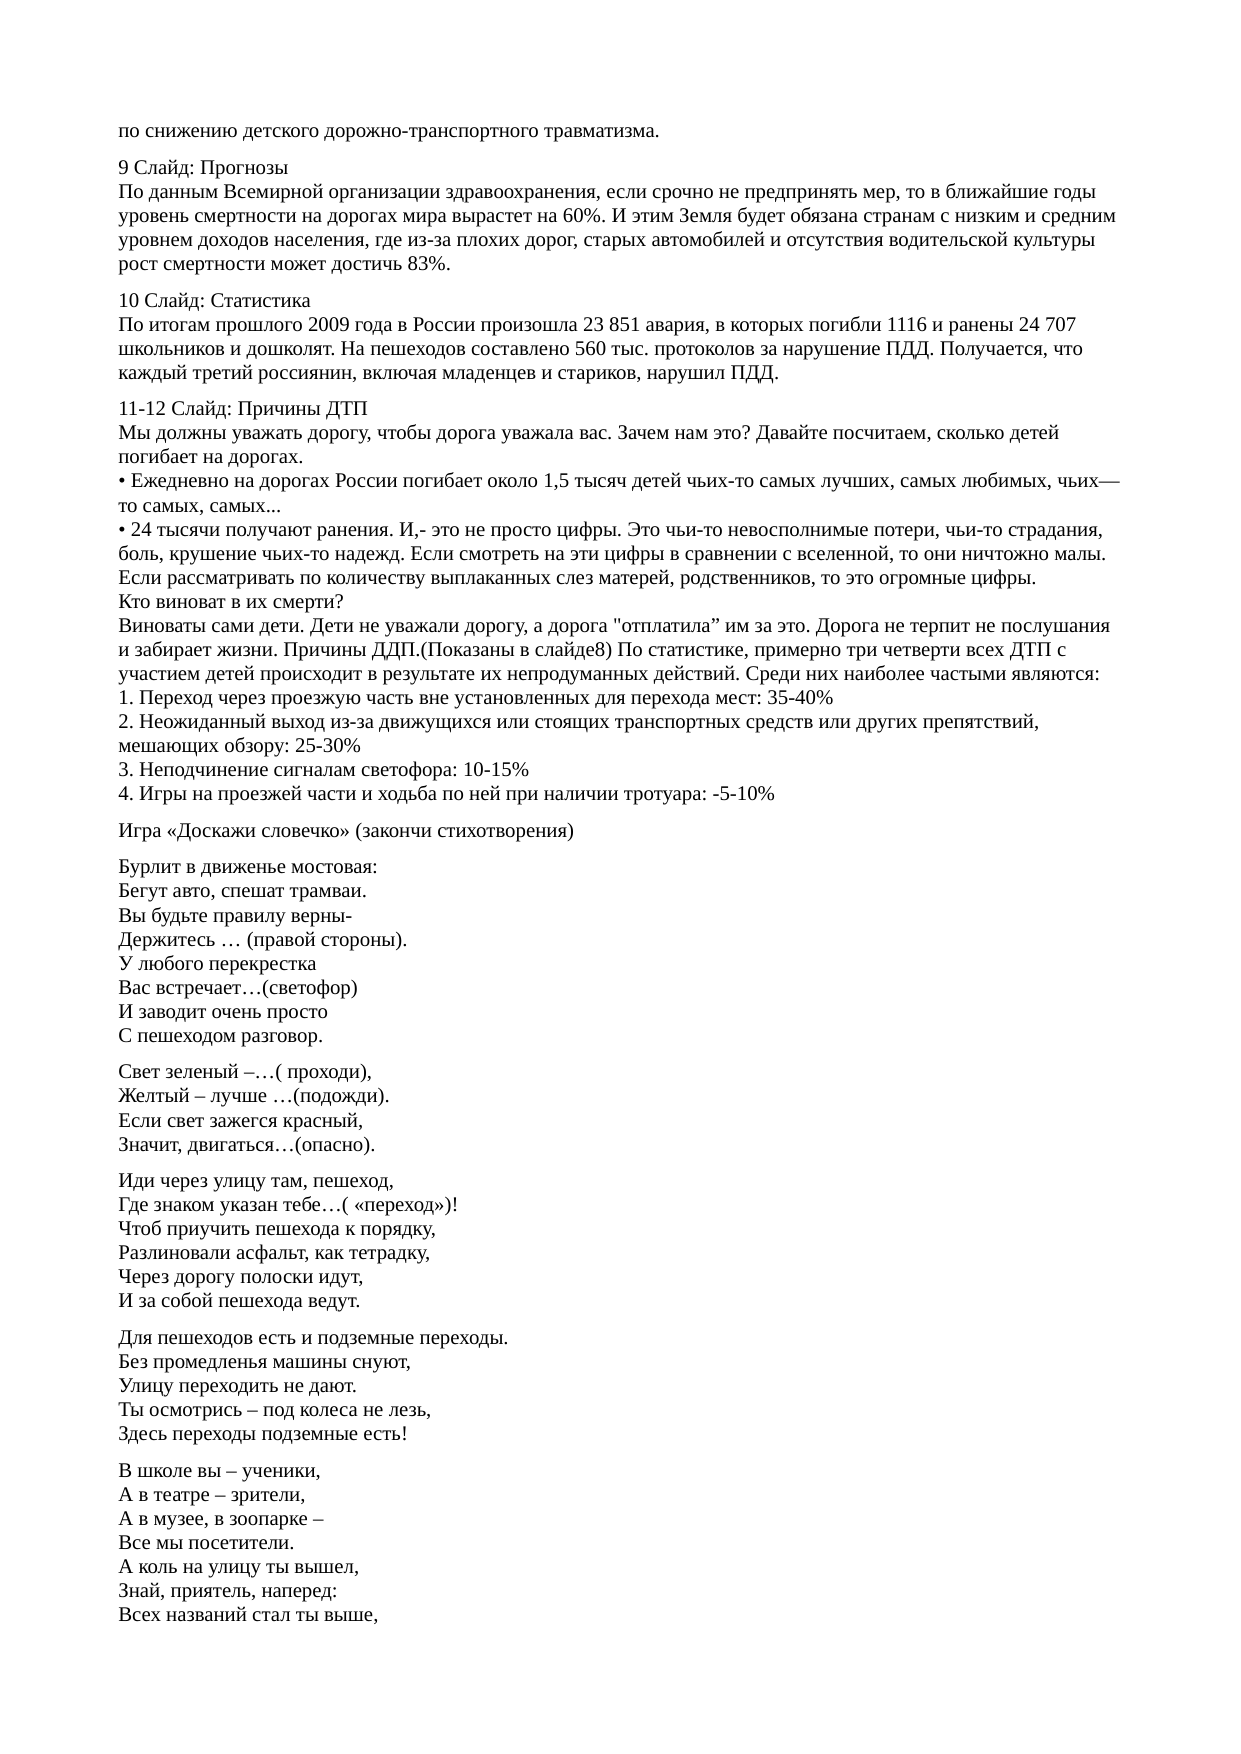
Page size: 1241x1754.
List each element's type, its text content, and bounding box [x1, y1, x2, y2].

text Свет зеленый –…( проходи), Желтый – лучше …(подожди). Если свет зажегся красный, Значит, двигаться…(опасно). [118, 1059, 1122, 1156]
text Для пешеходов есть и подземные переходы. Без промедленья машины снуют, Улицу переходить не дают. Ты осмотрись – под колеса не лезь, Здесь переходы подземные есть! [118, 1325, 1122, 1445]
text Игра «Доскажи словечко» (закончи стихотворения) [118, 818, 1122, 842]
text В школе вы – ученики, А в театре – зрители, А в музее, в зоопарке – Все мы посетители. А коль на улицу ты вышел, Знай, приятель, наперед: Всех названий стал ты выше, [118, 1458, 1122, 1626]
text 9 Слайд: Прогнозы По данным Всемирной организации здравоохранения, если срочно не предпринять мер, то в ближайшие годы уровень смертности на дорогах мира вырастет на 60%. И этим Земля будет обязана странам с низким и средним уровнем доходов населения, где из-за плохих дорог, старых автомобилей и отсутствия водительской культуры рост смертности может достичь 83%. [118, 155, 1122, 275]
text Иди через улицу там, пешеход, Где знаком указан тебе…( «переход»)! Чтоб приучить пешехода к порядку, Разлиновали асфальт, как тетрадку, Через дорогу полоски идут, И за собой пешехода ведут. [118, 1168, 1122, 1312]
text 10 Слайд: Статистика По итогам прошлого 2009 года в России произошла 23 851 авария, в которых погибли 1116 и ранены 24 707 школьников и дошколят. На пешеходов составлено 560 тыс. протоколов за нарушение ПДД. Получается, что каждый третий россиянин, включая младенцев и стариков, нарушил ПДД. [118, 287, 1122, 384]
text 11-12 Слайд: Причины ДТП Мы должны уважать дорогу, чтобы дорога уважала вас. Зачем нам это? Давайте посчитаем, сколько детей погибает на дорогах. • Ежедневно на дорогах России погибает около 1,5 тысяч детей чьих-то самых лучших, самых любимых, чьих—то самых, самых... • 24 тысячи получают ранения. И,- это не просто цифры. Это чьи-то невосполнимые потери, чьи-то страдания, боль, крушение чьих-то надежд. Если смотреть на эти цифры в сравнении с вселенной, то они ничтожно малы. Если рассматривать по количеству выплаканных слез матерей, родственников, то это огромные цифры. Кто виноват в их смерти? Виноваты сами дети. Дети не уважали дорогу, а дорога "отплатила” им за это. Дорога не терпит не послушания и забирает жизни. Причины ДДП.(Показаны в слайде8) По статистике, примерно три четверти всех ДТП с участием детей происходит в результате их непродуманных действий. Среди них наиболее частыми являются: 1. Переход через проезжую часть вне установленных для перехода мест: 35-40% 2. Неожиданный выход из-за движущихся или стоящих транспортных средств или других препятствий, мешающих обзору: 25-30% 3. Неподчинение сигналам светофора: 10-15% 4. Игры на проезжей части и ходьба по ней при наличии тротуара: -5-10% [118, 396, 1122, 805]
text Бурлит в движенье мостовая: Бегут авто, спешат трамваи. Вы будьте правилу верны- Держитесь … (правой стороны). У любого перекрестка Вас встречает…(светофор) И заводит очень просто С пешеходом разговор. [118, 854, 1122, 1047]
text по снижению детского дорожно-транспортного травматизма. [118, 118, 1122, 142]
